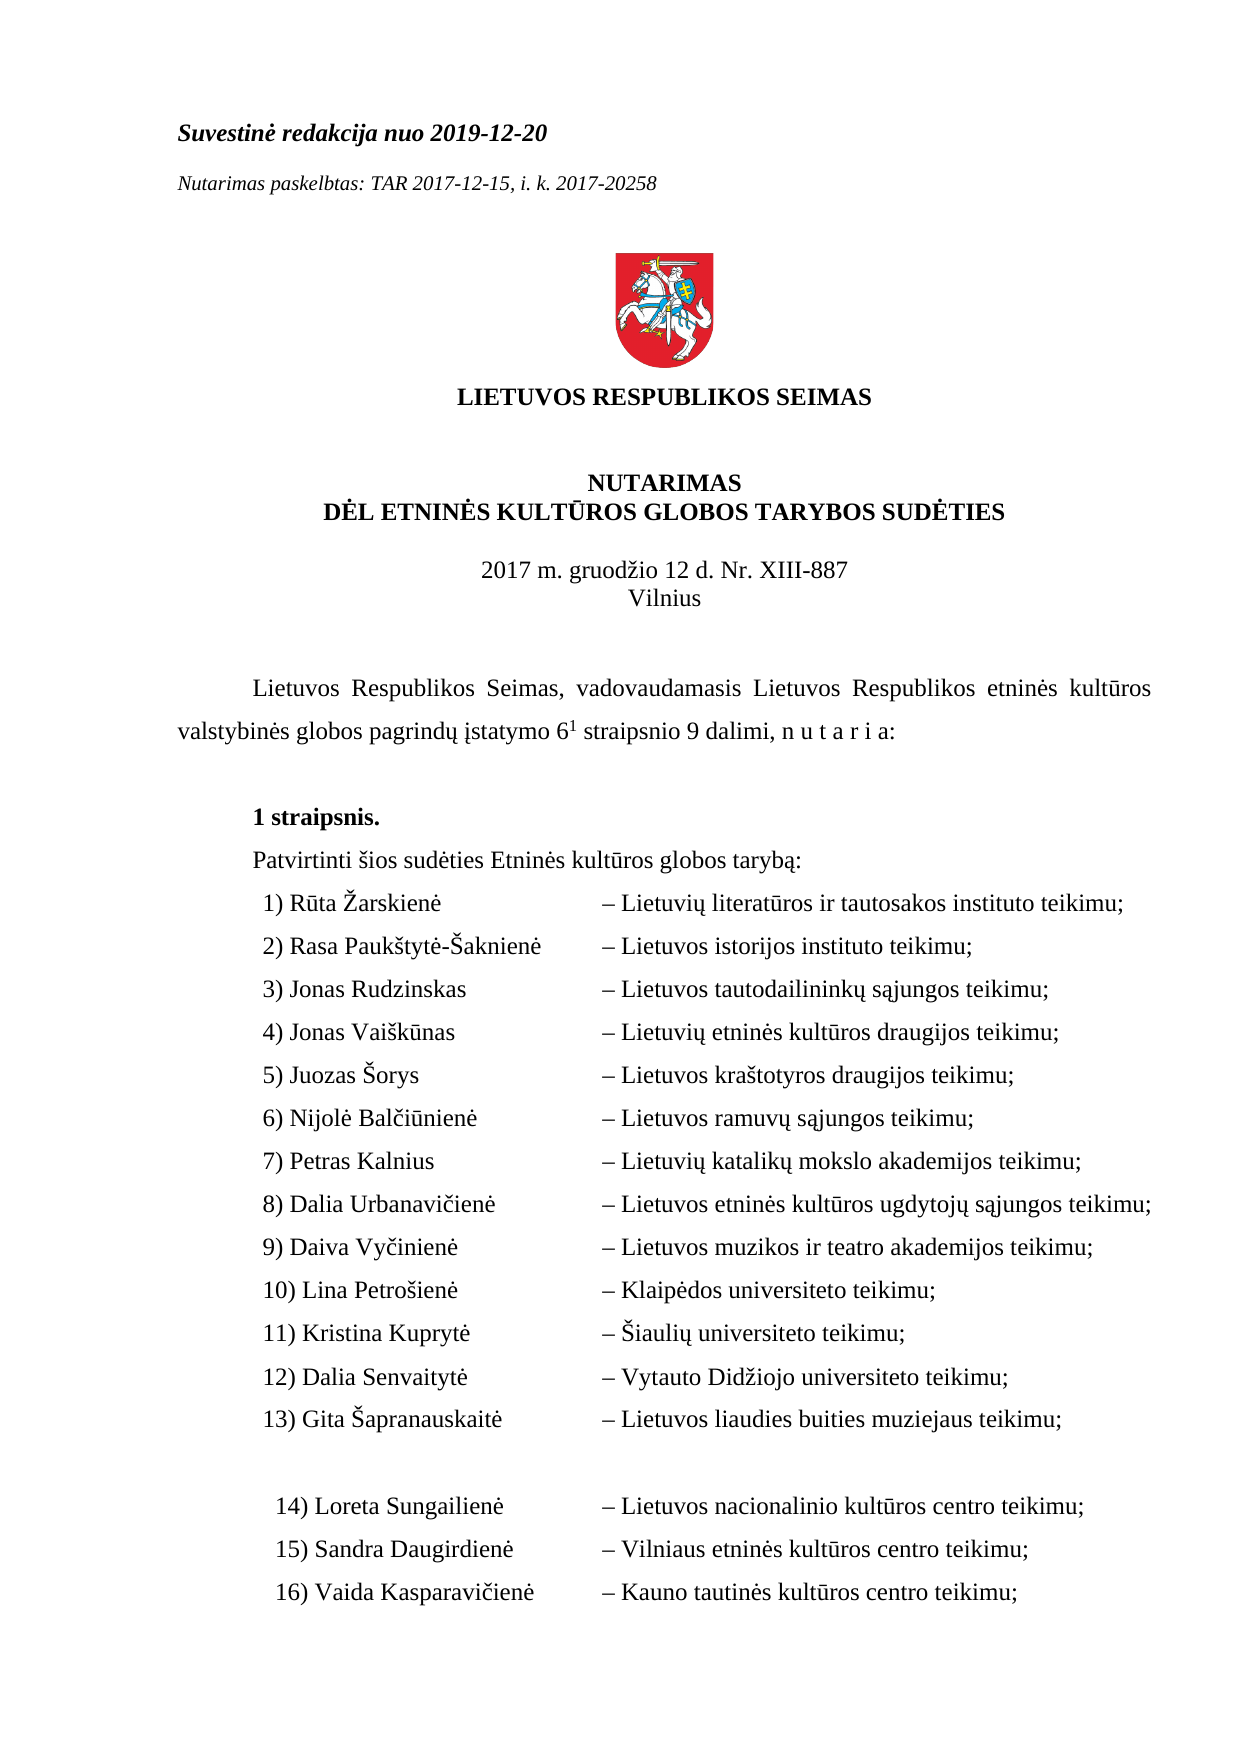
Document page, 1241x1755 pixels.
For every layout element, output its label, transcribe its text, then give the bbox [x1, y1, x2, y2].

table_cell 6) Nijolė Balčiūnienė [189, 1104, 587, 1146]
table_cell 9) Daiva Vyčinienė [189, 1233, 587, 1276]
text NUTARIMAS [177, 468, 1152, 497]
table_cell 13) Gita Šapranauskaitė [189, 1405, 587, 1491]
text 2017 m. gruodžio 12 d. Nr. XIII-887 [177, 555, 1152, 583]
table_cell 2) Rasa Paukštytė-Šaknienė [189, 931, 587, 974]
table_cell – Vytauto Didžiojo universiteto teikimu; [587, 1362, 1174, 1404]
table_cell 5) Juozas Šorys [189, 1060, 587, 1103]
table_cell – Lietuvos istorijos instituto teikimu; [587, 931, 1174, 974]
table_cell 7) Petras Kalnius [189, 1146, 587, 1189]
table_cell – Šiaulių universiteto teikimu; [587, 1319, 1174, 1362]
table_cell – Lietuvos kraštotyros draugijos teikimu; [587, 1060, 1174, 1103]
text DĖL ETNINĖS KULTŪROS GLOBOS TARYBOS SUDĖTIES [177, 497, 1152, 526]
table_cell 3) Jonas Rudzinskas [189, 974, 587, 1017]
table_cell 12) Dalia Senvaitytė [189, 1362, 587, 1404]
text Suvestinė redakcija nuo 2019-12-20 [177, 118, 1152, 147]
table_cell – Lietuvių katalikų mokslo akademijos teikimu; [587, 1146, 1174, 1189]
table_cell 8) Dalia Urbanavičienė [189, 1190, 587, 1232]
table_cell – Lietuvos etninės kultūros ugdytojų sąjungos teikimu; [587, 1190, 1174, 1232]
table_cell – Lietuvos muzikos ir teatro akademijos teikimu; [587, 1233, 1174, 1276]
table_cell – Lietuvos nacionalinio kultūros centro teikimu; [587, 1491, 1174, 1534]
table_cell – Lietuvos ramuvų sąjungos teikimu; [587, 1104, 1174, 1146]
table_cell – Lietuvos tautodailininkų sąjungos teikimu; [587, 974, 1174, 1017]
table_cell – Klaipėdos universiteto teikimu; [587, 1276, 1174, 1318]
text LIETUVOS RESPUBLIKOS SEIMAS [177, 382, 1152, 411]
table_cell 15) Sandra Daugirdienė 16) Vaida Kasparavičienė [189, 1534, 587, 1620]
table_cell – Lietuvių etninės kultūros draugijos teikimu; [587, 1018, 1174, 1060]
table_cell – Lietuvos liaudies buities muziejaus teikimu; [587, 1405, 1174, 1491]
table_header 1) Rūta Žarskienė [189, 888, 587, 931]
table_cell – Vilniaus etninės kultūros centro teikimu; – Kauno tautinės kultūros centro teikimu; [587, 1534, 1174, 1620]
text 1 straipsnis. [177, 802, 1152, 831]
table_header – Lietuvių literatūros ir tautosakos instituto teikimu; [587, 888, 1174, 931]
table_cell 14) Loreta Sungailienė [189, 1491, 587, 1534]
table_cell 11) Kristina Kuprytė [189, 1319, 587, 1362]
text Nutarimas paskelbtas: TAR 2017-12-15, i. k. 2017-20258 [177, 171, 1152, 195]
text Lietuvos Respublikos Seimas, vadovaudamasis Lietuvos Respublikos etninės kultūros valstybinės globos pagrindų įstatymo 61 straipsnio 9 dalimi, n u t a r i a: [177, 673, 1152, 744]
table_cell 4) Jonas Vaiškūnas [189, 1018, 587, 1060]
text Vilnius [177, 583, 1152, 612]
table_cell 10) Lina Petrošienė [189, 1276, 587, 1318]
text Patvirtinti šios sudėties Etninės kultūros globos tarybą: [177, 845, 1152, 874]
